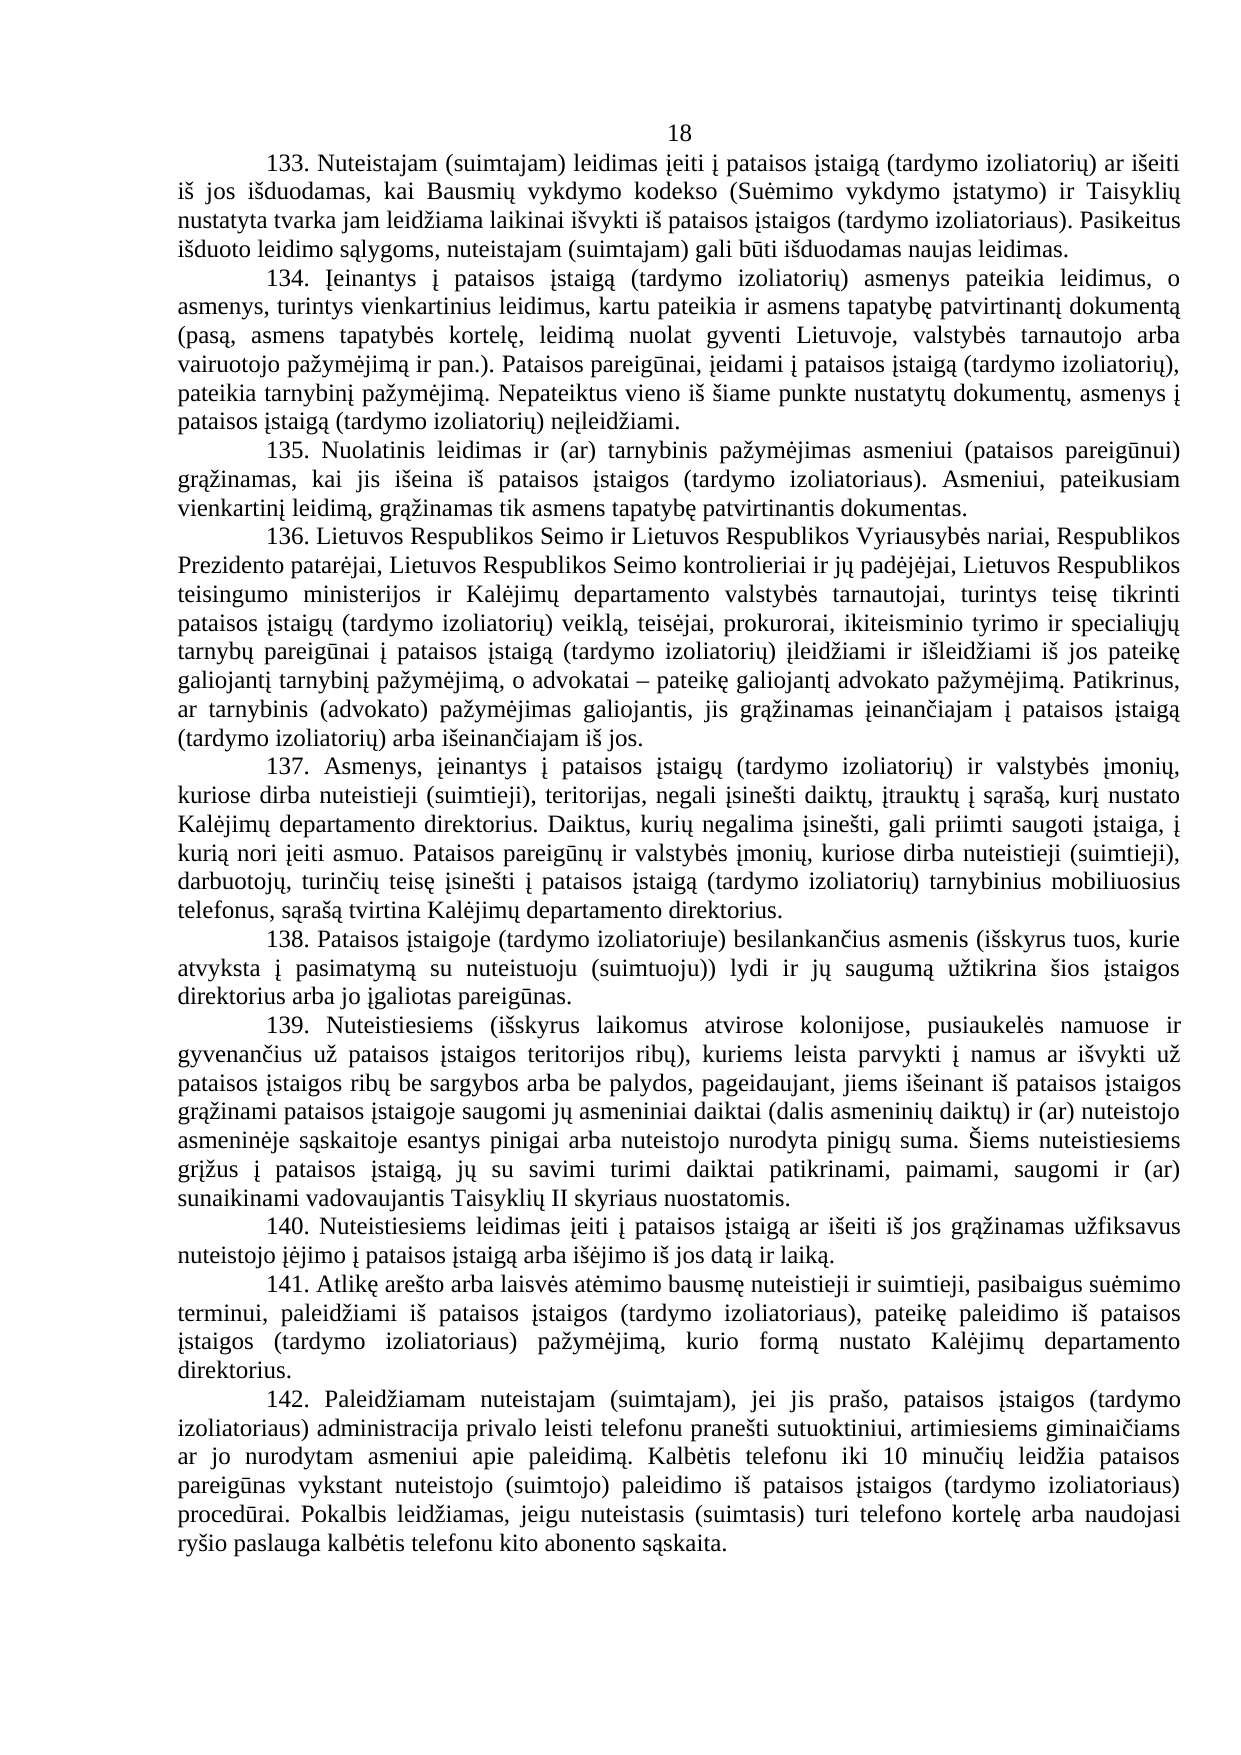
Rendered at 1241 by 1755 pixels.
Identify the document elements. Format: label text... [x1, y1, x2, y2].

text 140. Nuteistiesiems leidimas įeiti į pataisos įstaigą ar išeiti iš jos grąžinamas užfiksavus nuteistojo įėjimo į pataisos įstaigą arba išėjimo iš jos datą ir laiką. [177, 1211, 1181, 1269]
text 142. Paleidžiamam nuteistajam (suimtajam), jei jis prašo, pataisos įstaigos (tardymo izoliatoriaus) administracija privalo leisti telefonu pranešti sutuoktiniui, artimiesiems giminaičiams ar jo nurodytam asmeniui apie paleidimą. Kalbėtis telefonu iki 10 minučių leidžia pataisos pareigūnas vykstant nuteistojo (suimtojo) paleidimo iš pataisos įstaigos (tardymo izoliatoriaus) procedūrai. Pokalbis leidžiamas, jeigu nuteistasis (suimtasis) turi telefono kortelę arba naudojasi ryšio paslauga kalbėtis telefonu kito abonento sąskaita. [177, 1384, 1181, 1556]
text 134. Įeinantys į pataisos įstaigą (tardymo izoliatorių) asmenys pateikia leidimus, o asmenys, turintys vienkartinius leidimus, kartu pateikia ir asmens tapatybę patvirtinantį dokumentą (pasą, asmens tapatybės kortelę, leidimą nuolat gyventi Lietuvoje, valstybės tarnautojo arba vairuotojo pažymėjimą ir pan.). Pataisos pareigūnai, įeidami į pataisos įstaigą (tardymo izoliatorių), pateikia tarnybinį pažymėjimą. Nepateiktus vieno iš šiame punkte nustatytų dokumentų, asmenys į pataisos įstaigą (tardymo izoliatorių) neįleidžiami. [177, 263, 1181, 435]
text 137. Asmenys, įeinantys į pataisos įstaigų (tardymo izoliatorių) ir valstybės įmonių, kuriose dirba nuteistieji (suimtieji), teritorijas, negali įsinešti daiktų, įtrauktų į sąrašą, kurį nustato Kalėjimų departamento direktorius. Daiktus, kurių negalima įsinešti, gali priimti saugoti įstaiga, į kurią nori įeiti asmuo. Pataisos pareigūnų ir valstybės įmonių, kuriose dirba nuteistieji (suimtieji), darbuotojų, turinčių teisę įsinešti į pataisos įstaigą (tardymo izoliatorių) tarnybinius mobiliuosius telefonus, sąrašą tvirtina Kalėjimų departamento direktorius. [177, 751, 1181, 924]
text 141. Atlikę arešto arba laisvės atėmimo bausmę nuteistieji ir suimtieji, pasibaigus suėmimo terminui, paleidžiami iš pataisos įstaigos (tardymo izoliatoriaus), pateikę paleidimo iš pataisos įstaigos (tardymo izoliatoriaus) pažymėjimą, kurio formą nustato Kalėjimų departamento direktorius. [177, 1269, 1181, 1384]
text 139. Nuteistiesiems (išskyrus laikomus atvirose kolonijose, pusiaukelės namuose ir gyvenančius už pataisos įstaigos teritorijos ribų), kuriems leista parvykti į namus ar išvykti už pataisos įstaigos ribų be sargybos arba be palydos, pageidaujant, jiems išeinant iš pataisos įstaigos grąžinami pataisos įstaigoje saugomi jų asmeniniai daiktai (dalis asmeninių daiktų) ir (ar) nuteistojo asmeninėje sąskaitoje esantys pinigai arba nuteistojo nurodyta pinigų suma. Šiems nuteistiesiems grįžus į pataisos įstaigą, jų su savimi turimi daiktai patikrinami, paimami, saugomi ir (ar) sunaikinami vadovaujantis Taisyklių II skyriaus nuostatomis. [177, 1010, 1181, 1211]
text 133. Nuteistajam (suimtajam) leidimas įeiti į pataisos įstaigą (tardymo izoliatorių) ar išeiti iš jos išduodamas, kai Bausmių vykdymo kodekso (Suėmimo vykdymo įstatymo) ir Taisyklių nustatyta tvarka jam leidžiama laikinai išvykti iš pataisos įstaigos (tardymo izoliatoriaus). Pasikeitus išduoto leidimo sąlygoms, nuteistajam (suimtajam) gali būti išduodamas naujas leidimas. [177, 148, 1181, 263]
text 136. Lietuvos Respublikos Seimo ir Lietuvos Respublikos Vyriausybės nariai, Respublikos Prezidento patarėjai, Lietuvos Respublikos Seimo kontrolieriai ir jų padėjėjai, Lietuvos Respublikos teisingumo ministerijos ir Kalėjimų departamento valstybės tarnautojai, turintys teisę tikrinti pataisos įstaigų (tardymo izoliatorių) veiklą, teisėjai, prokurorai, ikiteisminio tyrimo ir specialiųjų tarnybų pareigūnai į pataisos įstaigą (tardymo izoliatorių) įleidžiami ir išleidžiami iš jos pateikę galiojantį tarnybinį pažymėjimą, o advokatai – pateikę galiojantį advokato pažymėjimą. Patikrinus, ar tarnybinis (advokato) pažymėjimas galiojantis, jis grąžinamas įeinančiajam į pataisos įstaigą (tardymo izoliatorių) arba išeinančiajam iš jos. [177, 521, 1181, 751]
text 135. Nuolatinis leidimas ir (ar) tarnybinis pažymėjimas asmeniui (pataisos pareigūnui) grąžinamas, kai jis išeina iš pataisos įstaigos (tardymo izoliatoriaus). Asmeniui, pateikusiam vienkartinį leidimą, grąžinamas tik asmens tapatybę patvirtinantis dokumentas. [177, 435, 1181, 521]
text 138. Pataisos įstaigoje (tardymo izoliatoriuje) besilankančius asmenis (išskyrus tuos, kurie atvyksta į pasimatymą su nuteistuoju (suimtuoju)) lydi ir jų saugumą užtikrina šios įstaigos direktorius arba jo įgaliotas pareigūnas. [177, 924, 1181, 1010]
